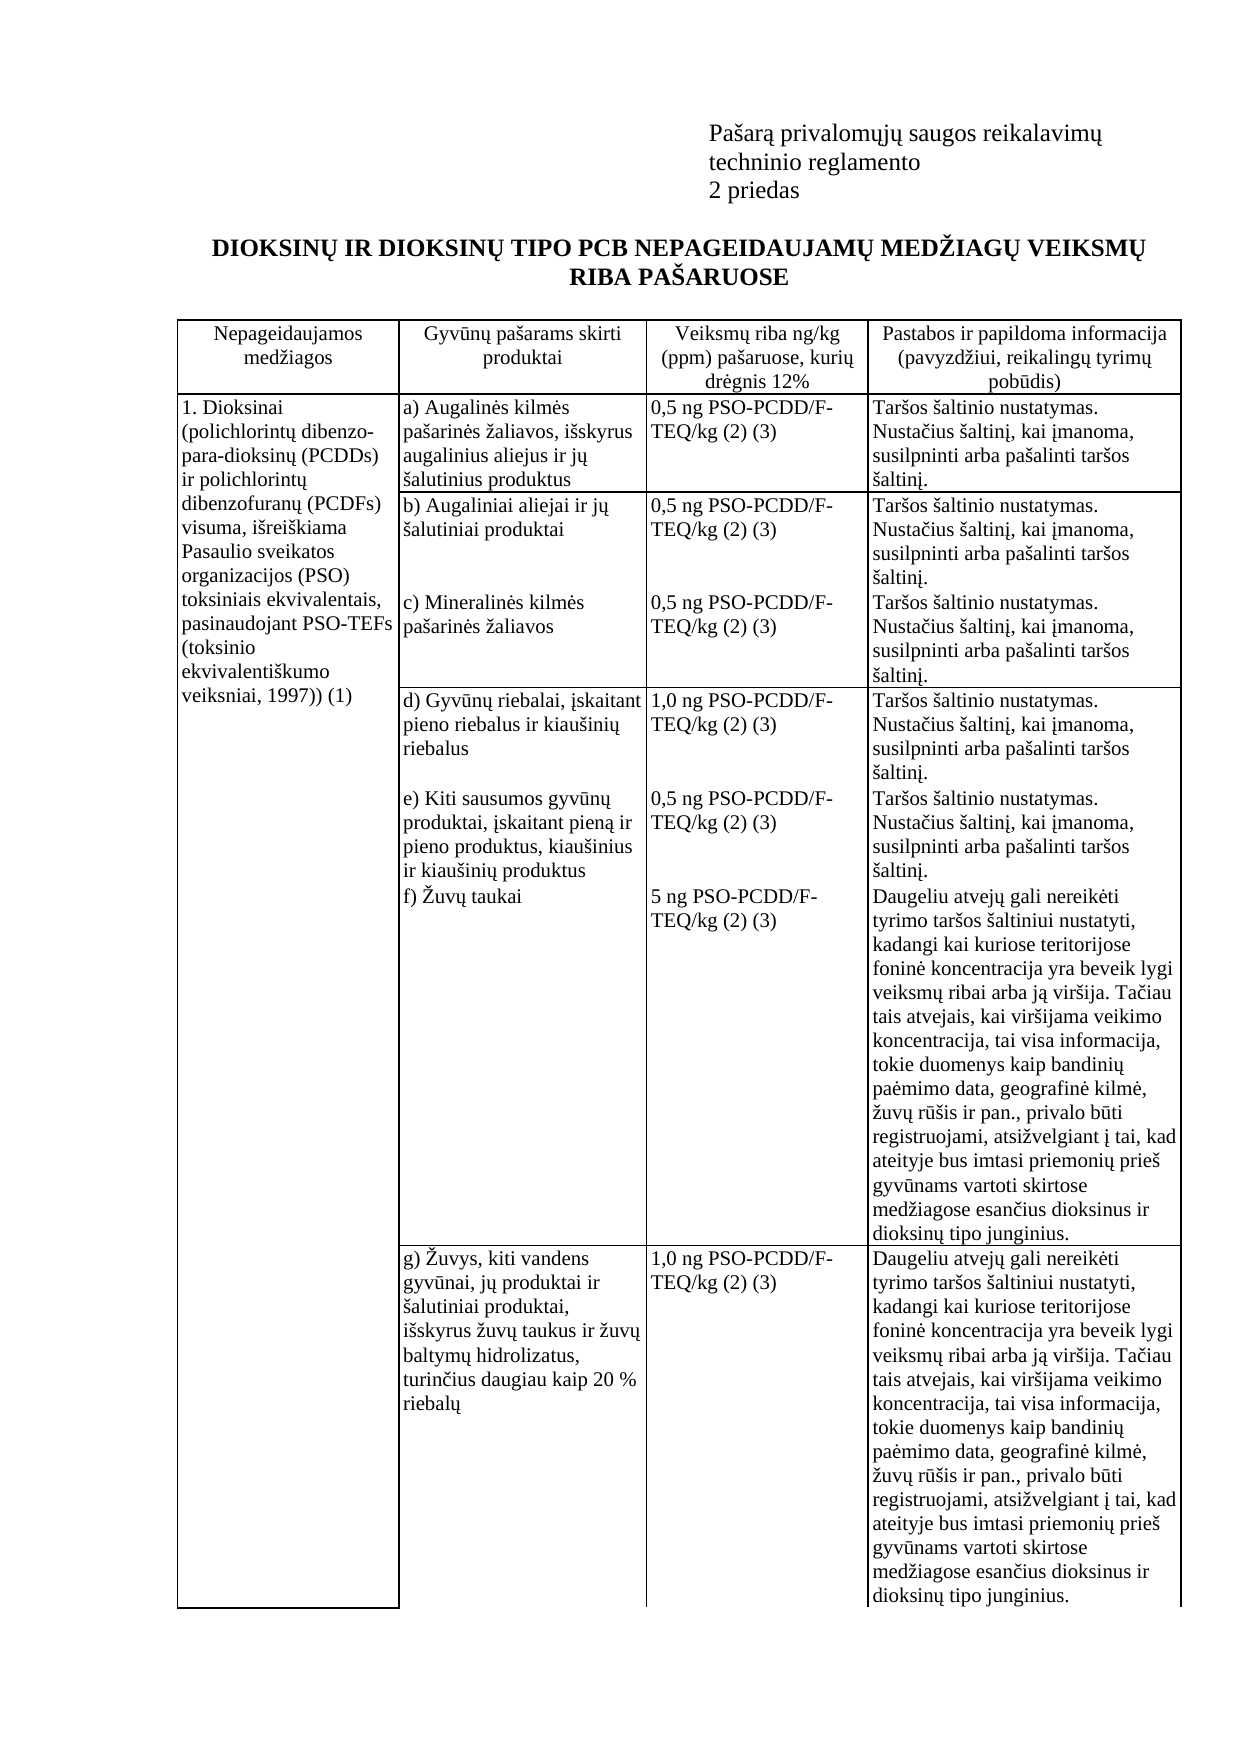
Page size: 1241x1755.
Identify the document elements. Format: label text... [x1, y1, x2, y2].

text techninio reglamento [177, 147, 1181, 176]
table_cell Taršos šaltinio nustatymas. Nustačius šaltinį, kai įmanoma, susilpninti arba pašalinti taršos šaltinį. [869, 784, 1180, 882]
table_cell e) Kiti sausumos gyvūnų produktai, įskaitant pieną ir pieno produktus, kiaušinius ir kiaušinių produktus [400, 784, 646, 882]
table_cell 1,0 ng PSO-PCDD/F- TEQ/kg (2) (3) [647, 688, 867, 784]
table_cell f) Žuvų taukai [400, 882, 646, 1245]
table_cell Daugeliu atvejų gali nereikėti tyrimo taršos šaltiniui nustatyti, kadangi kai kuriose teritorijose foninė koncentracija yra beveik lygi veiksmų ribai arba ją viršija. Tačiau tais atvejais, kai viršijama veikimo koncentracija, tai visa informacija, tokie duomenys kaip bandinių paėmimo data, geografinė kilmė, žuvų rūšis ir pan., privalo būti registruojami, atsižvelgiant į tai, kad ateityje bus imtasi priemonių prieš gyvūnams vartoti skirtose medžiagose esančius dioksinus ir dioksinų tipo junginius. [869, 882, 1180, 1245]
table_cell 0,5 ng PSO-PCDD/F-TEQ/kg (2) (3) [647, 493, 867, 589]
table_cell 0,5 ng PSO-PCDD/F-TEQ/kg (2) (3) [647, 395, 867, 491]
table_cell c) Mineralinės kilmės pašarinės žaliavos [400, 589, 646, 687]
table_cell 1,0 ng PSO-PCDD/F- TEQ/kg (2) (3) [647, 1246, 867, 1607]
table_header Nepageidaujamos medžiagos [178, 321, 398, 393]
table_cell b) Augaliniai aliejai ir jų šalutiniai produktai [400, 493, 646, 589]
table_cell 0,5 ng PSO-PCDD/F- TEQ/kg (2) (3) [647, 784, 867, 882]
table_cell Taršos šaltinio nustatymas. Nustačius šaltinį, kai įmanoma, susilpninti arba pašalinti taršos šaltinį. [869, 589, 1180, 687]
table_cell g) Žuvys, kiti vandens gyvūnai, jų produktai ir šalutiniai produktai, išskyrus žuvų taukus ir žuvų baltymų hidrolizatus, turinčius daugiau kaip 20 % riebalų [400, 1246, 646, 1607]
table_cell 5 ng PSO-PCDD/F- TEQ/kg (2) (3) [647, 882, 867, 1245]
text 2 priedas [177, 176, 1181, 204]
table_cell 0,5 ng PSO-PCDD/F- TEQ/kg (2) (3) [647, 589, 867, 687]
text DIOKSINŲ IR DIOKSINŲ TIPO PCB NEPAGEIDAUJAMŲ MEDŽIAGŲ VEIKSMŲ RIBA PAŠARUOSE [177, 233, 1181, 291]
table_header Gyvūnų pašarams skirti produktai [400, 321, 646, 393]
text Pašarą privalomųjų saugos reikalavimų [709, 118, 1181, 147]
table_cell 1. Dioksinai (polichlorintų dibenzo-para-dioksinų (PCDDs) ir polichlorintų dibenzofuranų (PCDFs) visuma, išreiškiama Pasaulio sveikatos organizacijos (PSO) toksiniais ekvivalentais, pasinaudojant PSO-TEFs (toksinio ekvivalentiškumo veiksniai, 1997)) (1) [178, 395, 398, 1607]
table_cell d) Gyvūnų riebalai, įskaitant pieno riebalus ir kiaušinių riebalus [400, 688, 646, 784]
